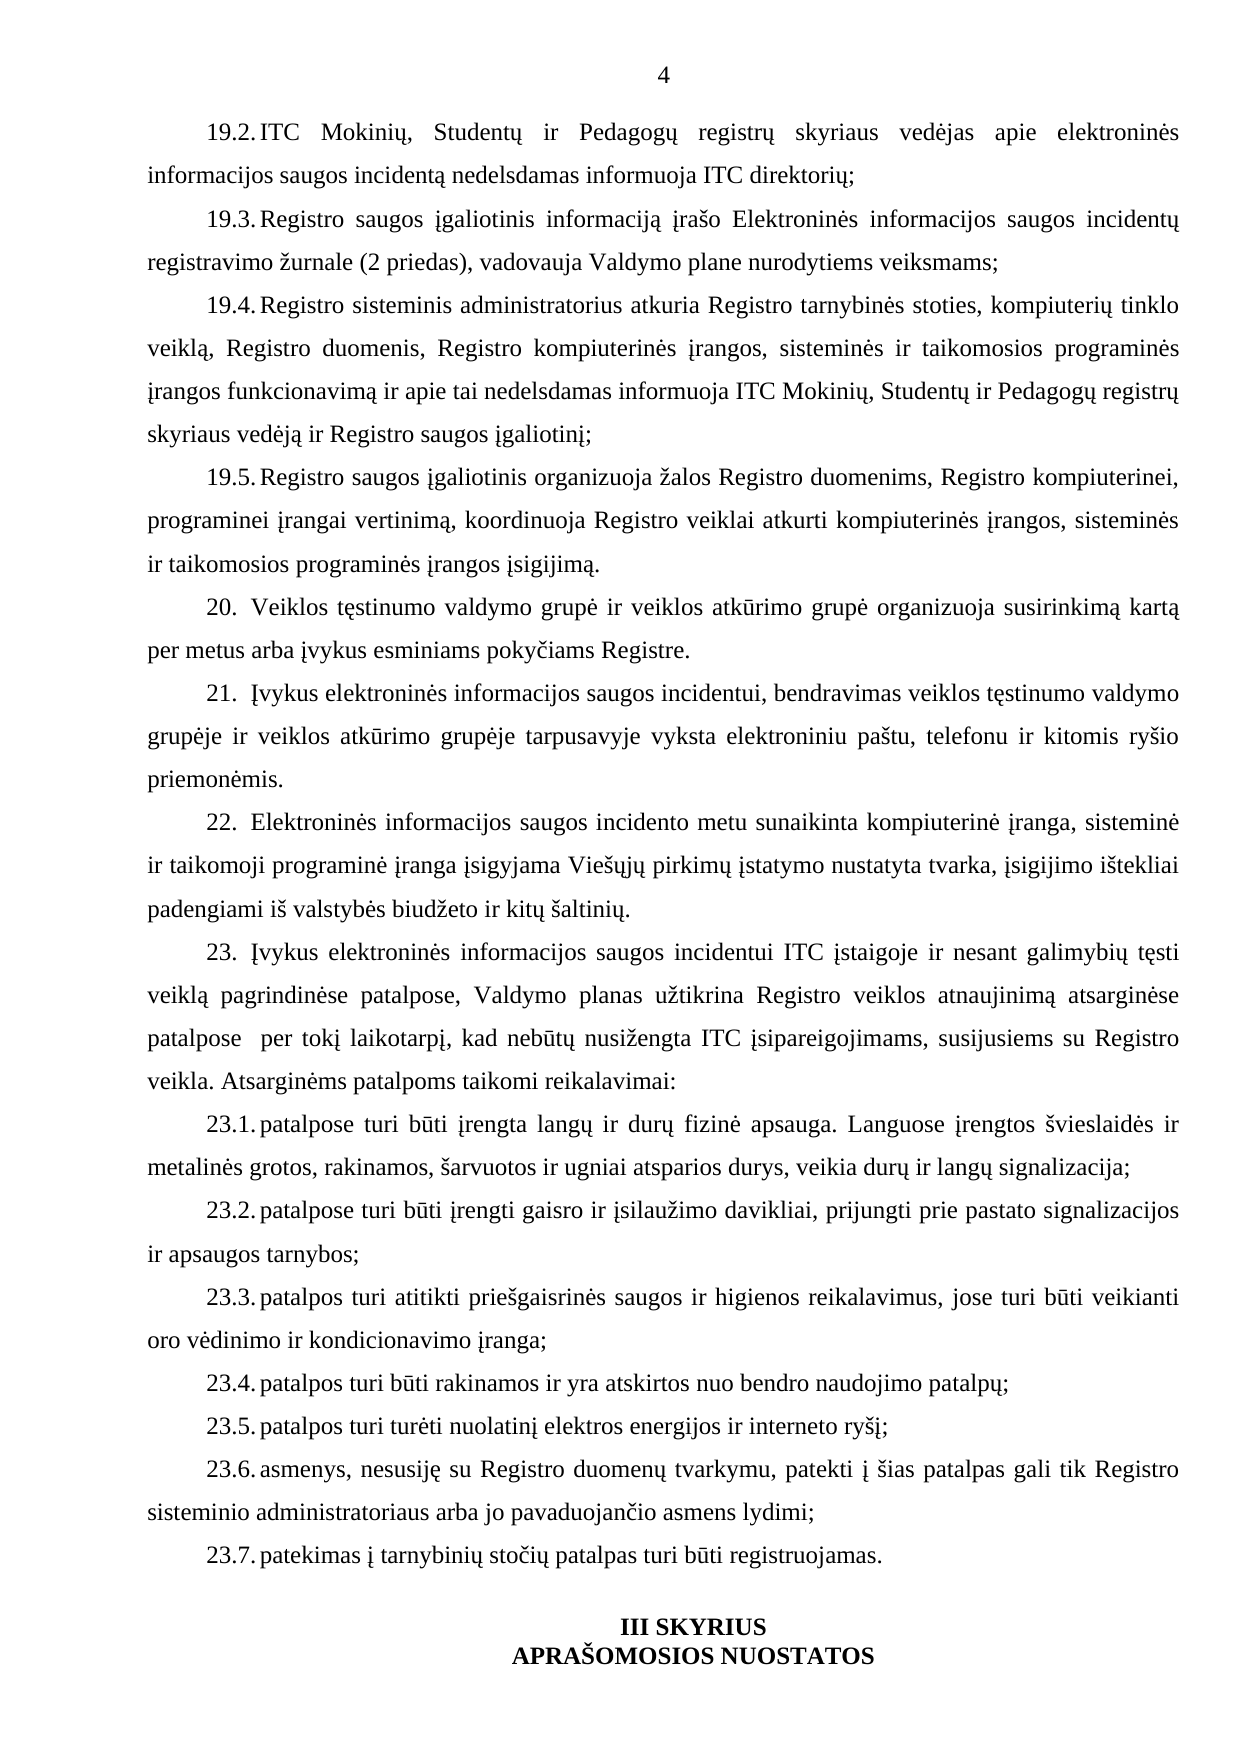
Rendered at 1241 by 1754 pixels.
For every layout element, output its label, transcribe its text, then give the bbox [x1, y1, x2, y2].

text 19.5. Registro saugos įgaliotinis organizuoja žalos Registro duomenims, Registro kompiuterinei, programinei įrangai vertinimą, koordinuoja Registro veiklai atkurti kompiuterinės įrangos, sisteminės ir taikomosios programinės įrangos įsigijimą. [147, 462, 1180, 577]
text 23.1. patalpose turi būti įrengta langų ir durų fizinė apsauga. Languose įrengtos švieslaidės ir metalinės grotos, rakinamos, šarvuotos ir ugniai atsparios durys, veikia durų ir langų signalizacija; [147, 1109, 1180, 1181]
text 19.4. Registro sisteminis administratorius atkuria Registro tarnybinės stoties, kompiuterių tinklo veiklą, Registro duomenis, Registro kompiuterinės įrangos, sisteminės ir taikomosios programinės įrangos funkcionavimą ir apie tai nedelsdamas informuoja ITC Mokinių, Studentų ir Pedagogų registrų skyriaus vedėją ir Registro saugos įgaliotinį; [147, 290, 1180, 448]
text 23.4. patalpos turi būti rakinamos ir yra atskirtos nuo bendro naudojimo patalpų; [147, 1368, 1180, 1397]
text 23. Įvykus elektroninės informacijos saugos incidentui ITC įstaigoje ir nesant galimybių tęsti veiklą pagrindinėse patalpose, Valdymo planas užtikrina Registro veiklos atnaujinimą atsarginėse patalpose per tokį laikotarpį, kad nebūtų nusižengta ITC įsipareigojimams, susijusiems su Registro veikla. Atsarginėms patalpoms taikomi reikalavimai: [147, 937, 1180, 1095]
text III SKYRIUS [206, 1612, 1180, 1641]
text APRAŠOMOSIOS NUOSTATOS [206, 1641, 1180, 1670]
text 23.6. asmenys, nesusiję su Registro duomenų tvarkymu, patekti į šias patalpas gali tik Registro sisteminio administratoriaus arba jo pavaduojančio asmens lydimi; [147, 1454, 1180, 1526]
text 23.5. patalpos turi turėti nuolatinį elektros energijos ir interneto ryšį; [147, 1411, 1180, 1440]
text 21. Įvykus elektroninės informacijos saugos incidentui, bendravimas veiklos tęstinumo valdymo grupėje ir veiklos atkūrimo grupėje tarpusavyje vyksta elektroniniu paštu, telefonu ir kitomis ryšio priemonėmis. [147, 678, 1180, 793]
text 23.3. patalpos turi atitikti priešgaisrinės saugos ir higienos reikalavimus, jose turi būti veikianti oro vėdinimo ir kondicionavimo įranga; [147, 1282, 1180, 1354]
text 22. Elektroninės informacijos saugos incidento metu sunaikinta kompiuterinė įranga, sisteminė ir taikomoji programinė įranga įsigyjama Viešųjų pirkimų įstatymo nustatyta tvarka, įsigijimo ištekliai padengiami iš valstybės biudžeto ir kitų šaltinių. [147, 807, 1180, 922]
text 19.3. Registro saugos įgaliotinis informaciją įrašo Elektroninės informacijos saugos incidentų registravimo žurnale (2 priedas), vadovauja Valdymo plane nurodytiems veiksmams; [147, 204, 1180, 276]
text 23.2. patalpose turi būti įrengti gaisro ir įsilaužimo davikliai, prijungti prie pastato signalizacijos ir apsaugos tarnybos; [147, 1196, 1180, 1267]
text 20. Veiklos tęstinumo valdymo grupė ir veiklos atkūrimo grupė organizuoja susirinkimą kartą per metus arba įvykus esminiams pokyčiams Registre. [147, 592, 1180, 664]
text 23.7. patekimas į tarnybinių stočių patalpas turi būti registruojamas. [147, 1541, 1180, 1569]
text 19.2. ITC Mokinių, Studentų ir Pedagogų registrų skyriaus vedėjas apie elektroninės informacijos saugos incidentą nedelsdamas informuoja ITC direktorių; [147, 117, 1180, 189]
